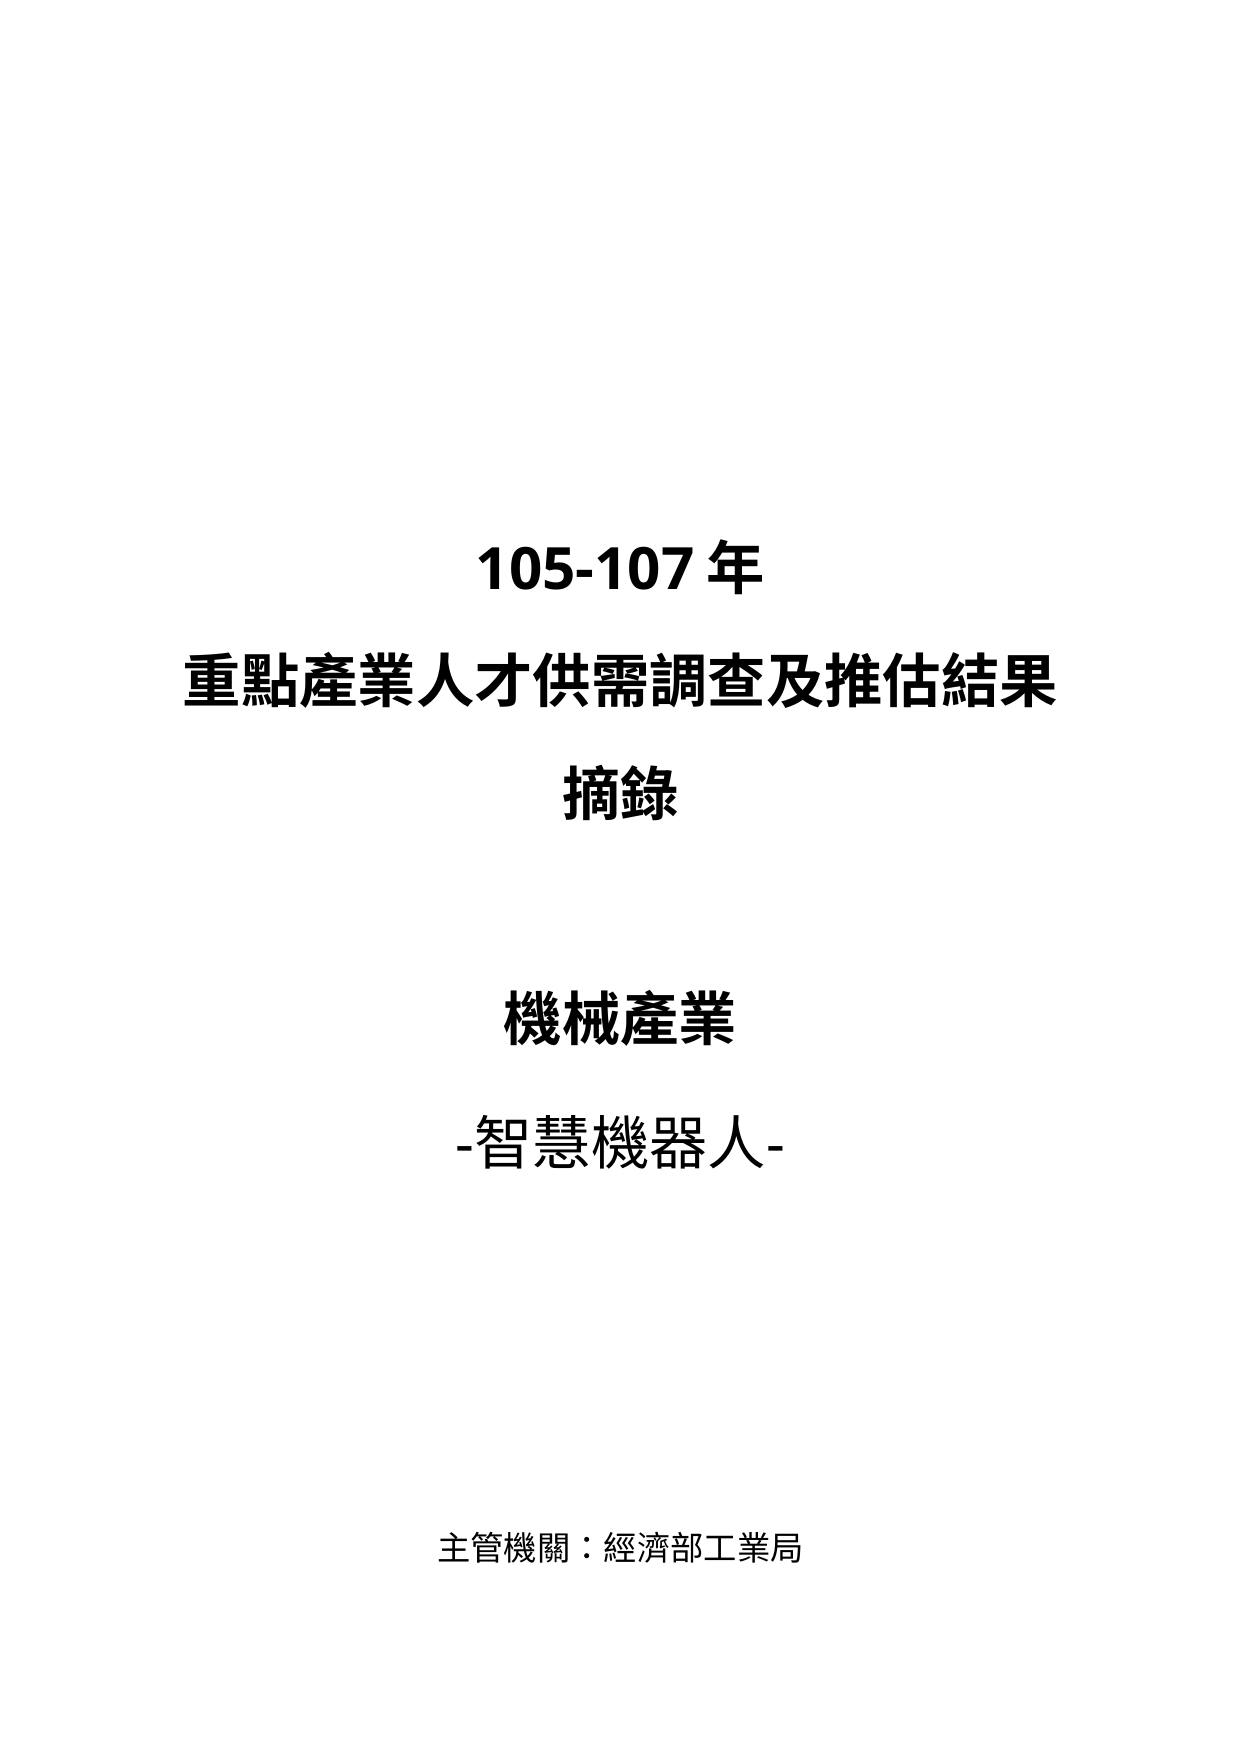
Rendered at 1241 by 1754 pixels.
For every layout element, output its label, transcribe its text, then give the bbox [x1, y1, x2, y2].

text 重點產業人才供需調查及推估結果 [135, 614, 1105, 727]
text 主管機關：經濟部工業局 [135, 1502, 1105, 1577]
text 105-107年 [135, 502, 1105, 614]
text 摘錄 [135, 727, 1105, 839]
text 機械產業 [148, 952, 1092, 1064]
text -智慧機器人- [148, 1077, 1092, 1189]
